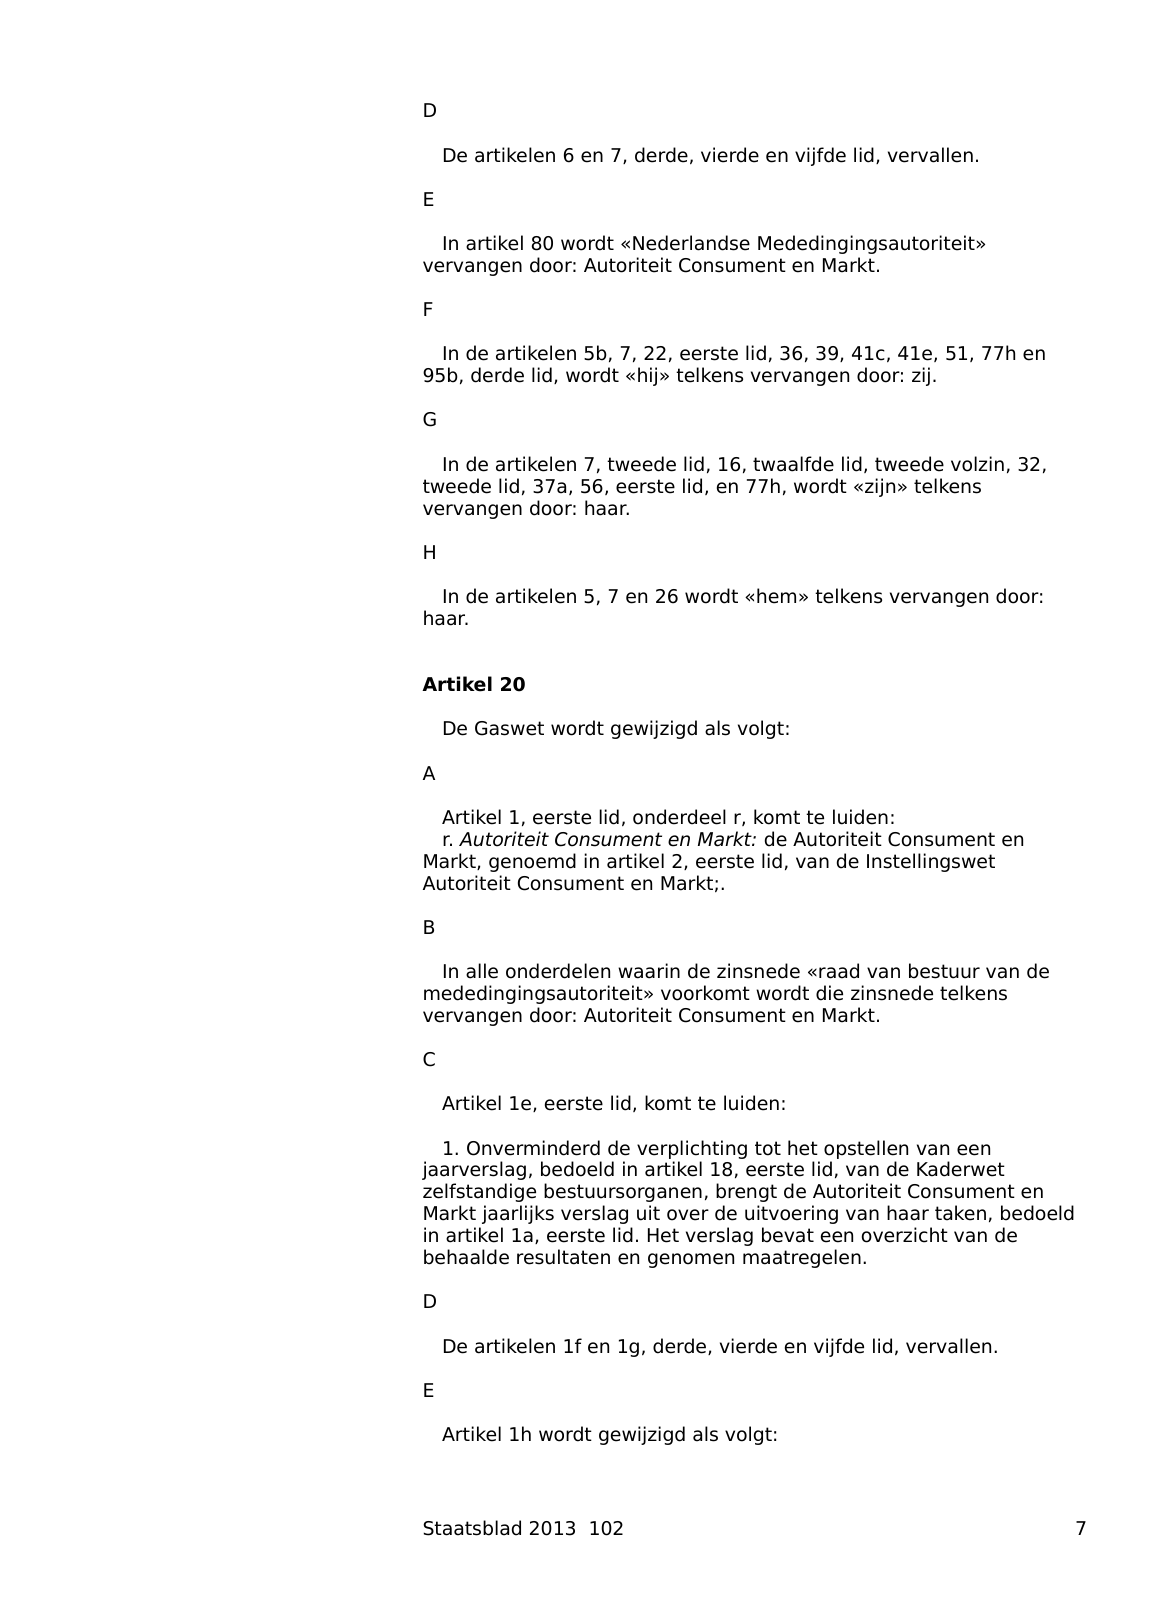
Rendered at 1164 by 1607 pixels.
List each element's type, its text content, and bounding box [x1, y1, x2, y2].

text G [422, 409, 1087, 431]
text E [422, 1380, 1087, 1402]
text De Gaswet wordt gewijzigd als volgt: [422, 718, 1087, 740]
text Artikel 1, eerste lid, onderdeel r, komt te luiden: [422, 807, 1087, 829]
text Artikel 1h wordt gewijzigd als volgt: [422, 1424, 1087, 1446]
text D [422, 100, 1087, 122]
text In artikel 80 wordt «Nederlandse Mededingingsautoriteit» vervangen door: Autoriteit Consument en Markt. [422, 233, 1087, 277]
text In de artikelen 5b, 7, 22, eerste lid, 36, 39, 41c, 41e, 51, 77h en 95b, derde lid, wordt «hij» telkens vervangen door: zij. [422, 343, 1087, 387]
text E [422, 189, 1087, 211]
text 1. Onverminderd de verplichting tot het opstellen van een jaarverslag, bedoeld in artikel 18, eerste lid, van de Kaderwet zelfstandige bestuursorganen, brengt de Autoriteit Consument en Markt jaarlijks verslag uit over de uitvoering van haar taken, bedoeld in artikel 1a, eerste lid. Het verslag bevat een overzicht van de behaalde resultaten en genomen maatregelen. [422, 1137, 1087, 1269]
text In de artikelen 7, tweede lid, 16, twaalfde lid, tweede volzin, 32, tweede lid, 37a, 56, eerste lid, en 77h, wordt «zijn» telkens vervangen door: haar. [422, 453, 1087, 519]
text C [422, 1049, 1087, 1071]
text In alle onderdelen waarin de zinsnede «raad van bestuur van de mededingingsautoriteit» voorkomt wordt die zinsnede telkens vervangen door: Autoriteit Consument en Markt. [422, 961, 1087, 1027]
text In de artikelen 5, 7 en 26 wordt «hem» telkens vervangen door: haar. [422, 586, 1087, 630]
text D [422, 1291, 1087, 1313]
text F [422, 299, 1087, 321]
text H [422, 542, 1087, 564]
text r. Autoriteit Consument en Markt: de Autoriteit Consument en Markt, genoemd in artikel 2, eerste lid, van de Instellingswet Autoriteit Consument en Markt;. [422, 829, 1087, 894]
subtitle Artikel 20 [422, 674, 1087, 696]
text Artikel 1e, eerste lid, komt te luiden: [422, 1093, 1087, 1115]
text A [422, 762, 1087, 784]
text B [422, 917, 1087, 939]
text De artikelen 1f en 1g, derde, vierde en vijfde lid, vervallen. [422, 1336, 1087, 1358]
text De artikelen 6 en 7, derde, vierde en vijfde lid, vervallen. [422, 144, 1087, 167]
